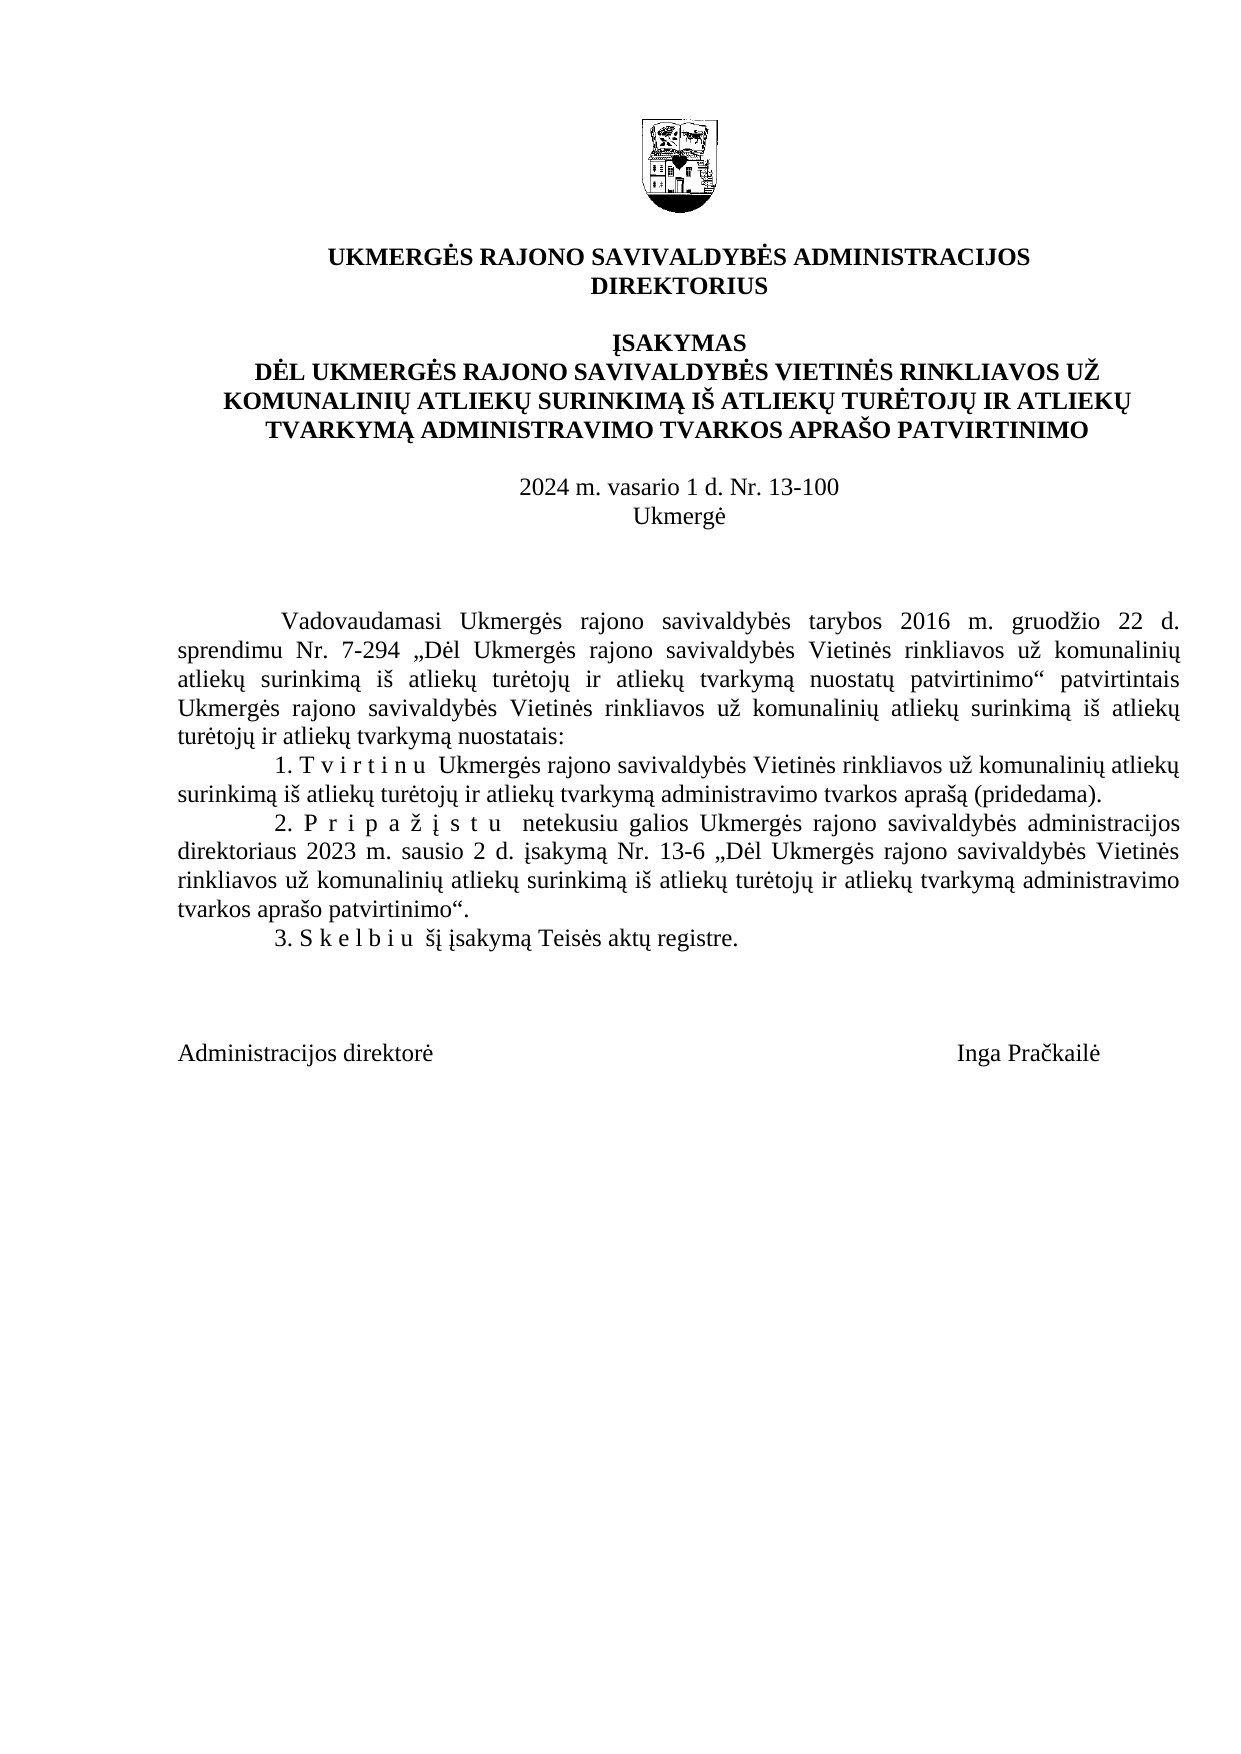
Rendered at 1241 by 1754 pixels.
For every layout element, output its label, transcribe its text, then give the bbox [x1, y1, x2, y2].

text 2. P r i p a ž į s t u netekusiu galios Ukmergės rajono savivaldybės administracijos direktoriaus 2023 m. sausio 2 d. įsakymą Nr. 13-6 „Dėl Ukmergės rajono savivaldybės Vietinės rinkliavos už komunalinių atliekų surinkimą iš atliekų turėtojų ir atliekų tvarkymą administravimo tvarkos aprašo patvirtinimo“. [177, 808, 1181, 923]
text 2024 m. vasario 1 d. Nr. 13-100 [177, 472, 1181, 501]
text DIREKTORIUS [177, 271, 1181, 300]
text 1. T v i r t i n u Ukmergės rajono savivaldybės Vietinės rinkliavos už komunalinių atliekų surinkimą iš atliekų turėtojų ir atliekų tvarkymą administravimo tvarkos aprašą (pridedama). [177, 750, 1181, 808]
text Administracijos direktorė Inga Pračkailė [177, 1038, 1181, 1066]
text Vadovaudamasi Ukmergės rajono savivaldybės tarybos 2016 m. gruodžio 22 d. sprendimu Nr. 7-294 „Dėl Ukmergės rajono savivaldybės Vietinės rinkliavos už komunalinių atliekų surinkimą iš atliekų turėtojų ir atliekų tvarkymą nuostatų patvirtinimo“ patvirtintais Ukmergės rajono savivaldybės Vietinės rinkliavos už komunalinių atliekų surinkimą iš atliekų turėtojų ir atliekų tvarkymą nuostatais: [177, 606, 1181, 750]
text 3. S k e l b i u šį įsakymą Teisės aktų registre. [177, 923, 1181, 951]
text Ukmergė [177, 501, 1181, 530]
text DĖL UKMERGĖS RAJONO SAVIVALDYBĖS VIETINĖS RINKLIAVOS UŽ KOMUNALINIŲ ATLIEKŲ SURINKIMĄ IŠ ATLIEKŲ TURĖTOJŲ IR ATLIEKŲ TVARKYMĄ ADMINISTRAVIMO TVARKOS APRAŠO PATVIRTINIMO [177, 357, 1177, 443]
text UKMERGĖS RAJONO SAVIVALDYBĖS ADMINISTRACIJOS [177, 242, 1181, 271]
text ĮSAKYMAS [177, 328, 1181, 357]
